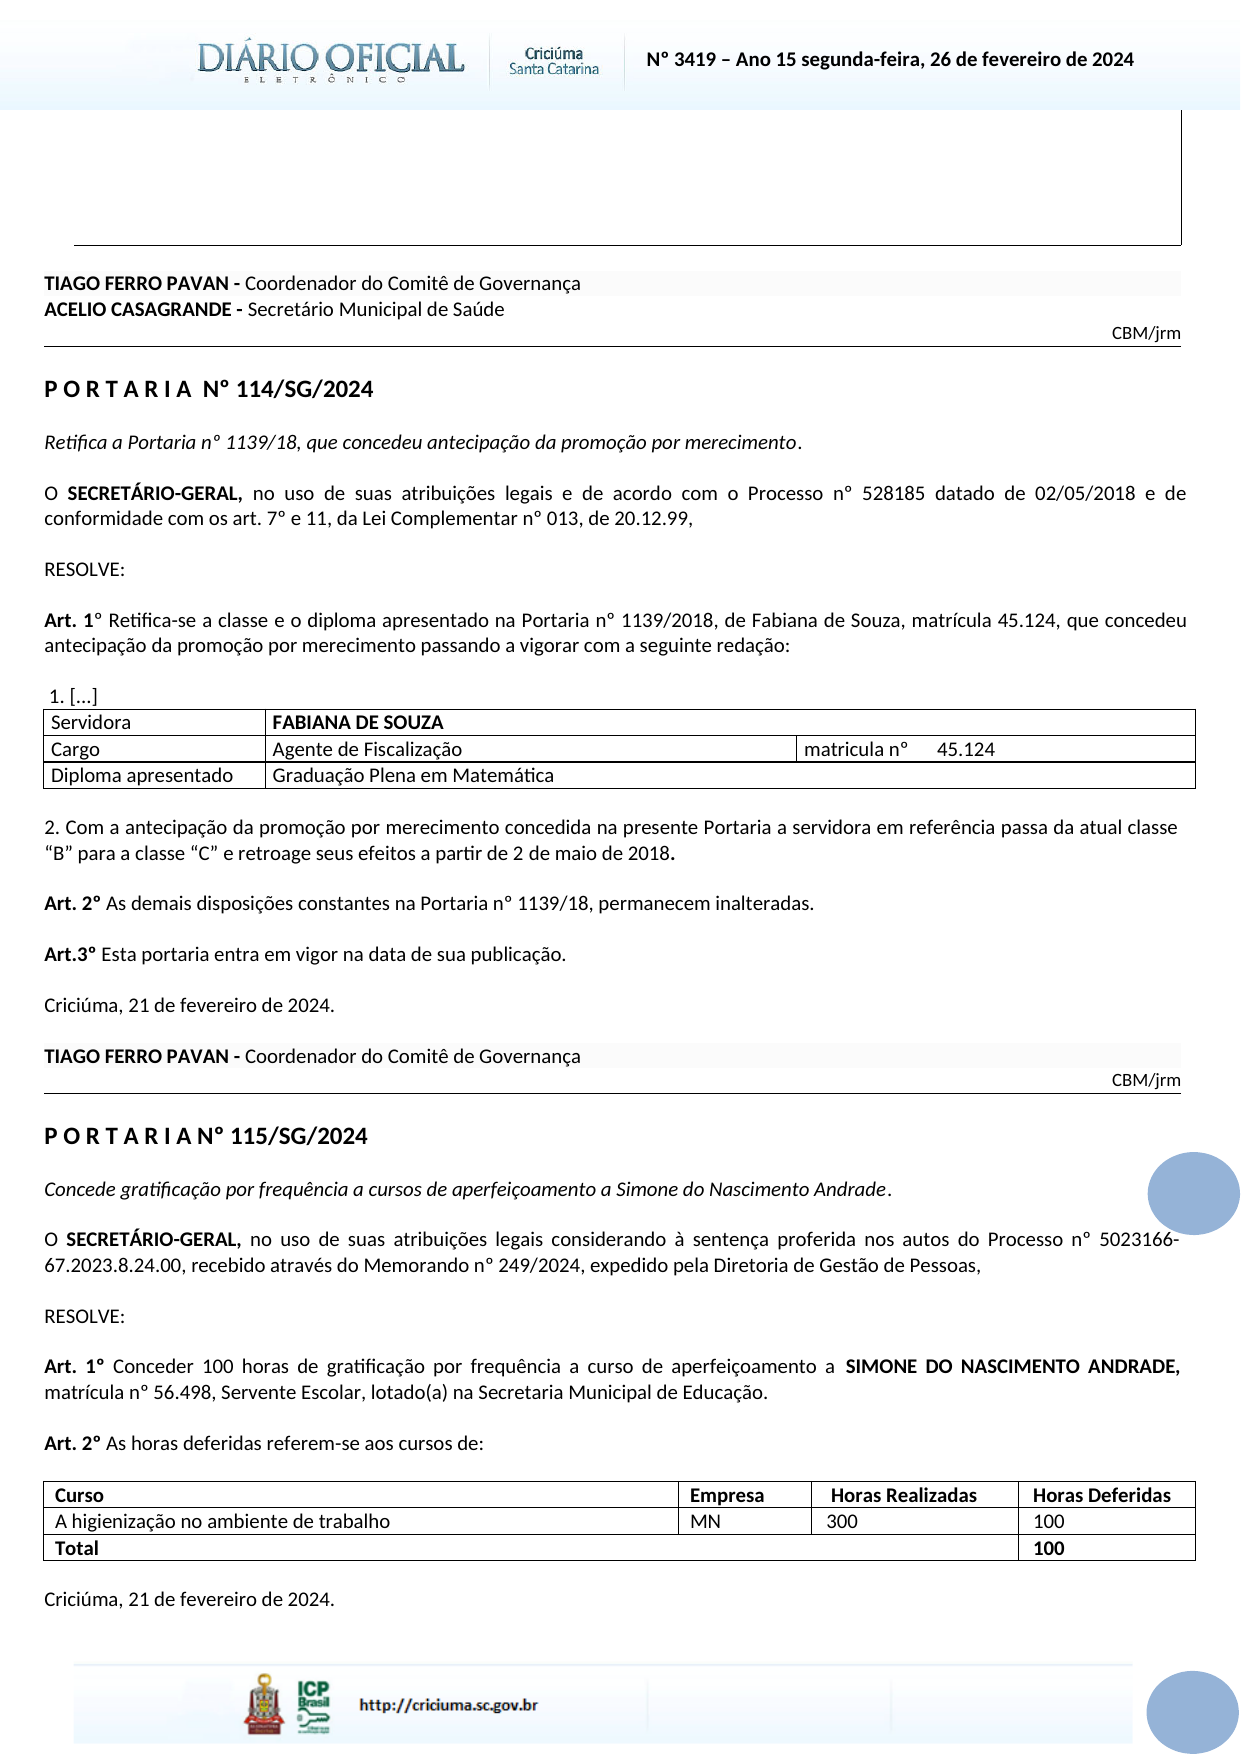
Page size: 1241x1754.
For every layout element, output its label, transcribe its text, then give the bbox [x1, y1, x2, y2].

text RESOLVE: [44, 1303, 1181, 1328]
text Criciúma, 21 de fevereiro de 2024. [44, 992, 1181, 1018]
text P O R T A R I A Nº 115/SG/2024 [44, 1120, 1181, 1150]
text Art. 1º Conceder 100 horas de gratificação por frequência a curso de aperfeiçoamento a SIMONE DO NASCIMENTO ANDRADE, matrícula nº 56.498, Servente Escolar, lotado(a) na Secretaria Municipal de Educação. [44, 1354, 1181, 1404]
text TIAGO FERRO PAVAN - Coordenador do Comitê de Governança [44, 1043, 1181, 1068]
table_header Horas Realizadas [812, 1482, 1018, 1507]
table_cell Diploma apresentado [44, 763, 265, 788]
text Retifica a Portaria nº 1139/18, que concedeu antecipação da promoção por merecimento. [44, 429, 1189, 454]
text TIAGO FERRO PAVAN - Coordenador do Comitê de Governança [44, 271, 1181, 296]
table_header Curso [44, 1482, 678, 1507]
text CBM/jrm [44, 1068, 1181, 1093]
table_cell Agente de Fiscalização [266, 736, 796, 761]
table_cell 45.124 [930, 736, 1195, 761]
table_cell 300 [812, 1508, 1018, 1534]
text Art. 1º Retifica-se a classe e o diploma apresentado na Portaria nº 1139/2018, de Fabiana de Souza, matrícula 45.124, que concedeu antecipação da promoção por merecimento passando a vigorar com a seguinte redação: [44, 607, 1189, 658]
table_cell Graduação Plena em Matemática [266, 763, 1195, 788]
table_cell MN [679, 1508, 811, 1534]
text Art. 2º As horas deferidas referem-se aos cursos de: [44, 1430, 1181, 1455]
table_cell 100 [1019, 1508, 1195, 1534]
text CBM/jrm [44, 321, 1181, 346]
table_header Horas Deferidas [1019, 1482, 1195, 1507]
text RESOLVE: [44, 556, 1189, 581]
table_cell A higienização no ambiente de trabalho [44, 1508, 678, 1534]
table_cell matricula nº [797, 736, 929, 761]
text Art.3º Esta portaria entra em vigor na data de sua publicação. [44, 941, 1181, 967]
text ACELIO CASAGRANDE - Secretário Municipal de Saúde [44, 296, 1181, 321]
table_cell 100 [1019, 1535, 1195, 1560]
text 1. [...] [44, 683, 1189, 708]
table_cell Cargo [44, 736, 265, 761]
text P O R T A R I A Nº 114/SG/2024 [44, 373, 1181, 403]
table_cell Total [44, 1535, 1018, 1560]
text O SECRETÁRIO-GERAL, no uso de suas atribuições legais considerando à sentença proferida nos autos do Processo nº 5023166-67.2023.8.24.00, recebido através do Memorando nº 249/2024, expedido pela Diretoria de Gestão de Pessoas, [44, 1227, 1181, 1277]
text O SECRETÁRIO-GERAL, no uso de suas atribuições legais e de acordo com o Processo nº 528185 datado de 02/05/2018 e de conformidade com os art. 7º e 11, da Lei Complementar nº 013, de 20.12.99, [44, 480, 1189, 531]
text Concede gratificação por frequência a cursos de aperfeiçoamento a Simone do Nascimento Andrade. [44, 1176, 1151, 1201]
text Art. 2º As demais disposições constantes na Portaria nº 1139/18, permanecem inalteradas. [44, 891, 1181, 916]
text 2. Com a antecipação da promoção por merecimento concedida na presente Portaria a servidora em referência passa da atual classe “B” para a classe “C” e retroage seus efeitos a partir de 2 de maio de 2018. [44, 814, 1181, 865]
text Criciúma, 21 de fevereiro de 2024. [44, 1587, 1181, 1612]
table_header Empresa [679, 1482, 811, 1507]
table_header Servidora [44, 710, 265, 735]
table_header FABIANA DE SOUZA [266, 710, 1195, 735]
